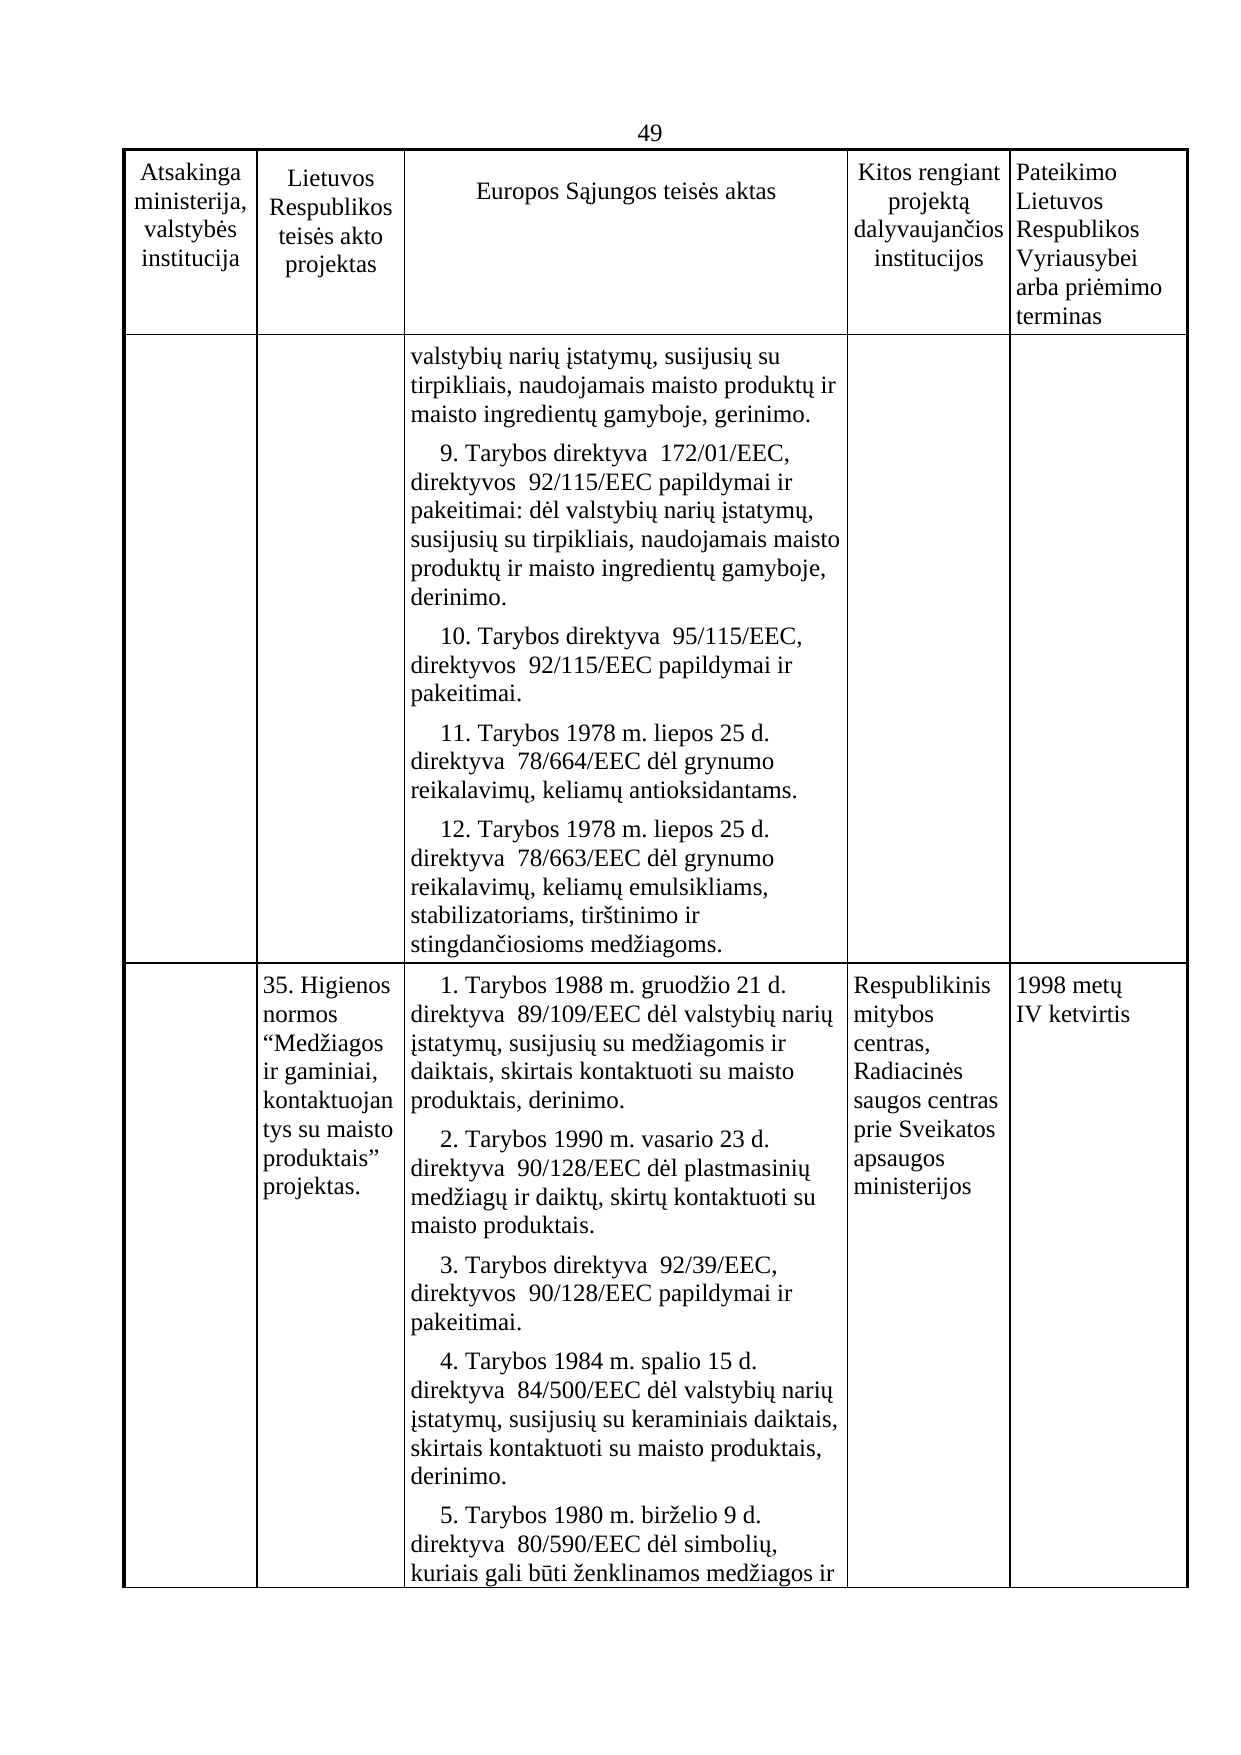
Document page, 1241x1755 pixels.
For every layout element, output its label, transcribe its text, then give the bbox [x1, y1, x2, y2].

table_header Europos Sąjungos teisės aktas [405, 151, 847, 334]
table_header Lietuvos Respublikos teisės akto projektas [258, 151, 404, 334]
table_header Pateikimo Lietuvos Respublikos Vyriausybei arba priėmimo terminas [1011, 151, 1186, 334]
table_cell 1. Tarybos 1988 m. gruodžio 21 d. direktyva 89/109/EEC dėl valstybių narių įstatymų, susijusių su medžiagomis ir daiktais, skirtais kontaktuoti su maisto produktais, derinimo. 2. Tarybos 1990 m. vasario 23 d. direktyva 90/128/EEC dėl plastmasinių medžiagų ir daiktų, skirtų kontaktuoti su maisto produktais. 3. Tarybos direktyva 92/39/EEC, direktyvos 90/128/EEC papildymai ir pakeitimai. 4. Tarybos 1984 m. spalio 15 d. direktyva 84/500/EEC dėl valstybių narių įstatymų, susijusių su keraminiais daiktais, skirtais kontaktuoti su maisto produktais, derinimo. 5. Tarybos 1980 m. birželio 9 d. direktyva 80/590/EEC dėl simbolių, kuriais gali būti ženklinamos medžiagos ir [405, 964, 847, 1587]
table_cell [126, 964, 256, 1587]
table_cell [126, 335, 256, 962]
table_header Kitos rengiant projektą dalyvaujančios institucijos [848, 151, 1009, 334]
table_cell [258, 335, 404, 962]
table_header Atsakinga ministerija, valstybės institucija [126, 151, 256, 334]
table_cell [1011, 335, 1186, 962]
table_cell Respublikinis mitybos centras, Radiacinės saugos centras prie Sveikatos apsaugos ministerijos [848, 964, 1009, 1587]
table_cell valstybių narių įstatymų, susijusių su tirpikliais, naudojamais maisto produktų ir maisto ingredientų gamyboje, gerinimo. 9. Tarybos direktyva 172/01/EEC, direktyvos 92/115/EEC papildymai ir pakeitimai: dėl valstybių narių įstatymų, susijusių su tirpikliais, naudojamais maisto produktų ir maisto ingredientų gamyboje, derinimo. 10. Tarybos direktyva 95/115/EEC, direktyvos 92/115/EEC papildymai ir pakeitimai. 11. Tarybos 1978 m. liepos 25 d. direktyva 78/664/EEC dėl grynumo reikalavimų, keliamų antioksidantams. 12. Tarybos 1978 m. liepos 25 d. direktyva 78/663/EEC dėl grynumo reikalavimų, keliamų emulsikliams, stabilizatoriams, tirštinimo ir stingdančiosioms medžiagoms. [405, 335, 847, 962]
table_cell 1998 metų IV ketvirtis [1011, 964, 1186, 1587]
table_cell [848, 335, 1009, 962]
table_cell 35. Higienos normos “Medžiagos ir gaminiai, kontaktuojantys su maisto produktais” projektas. [258, 964, 404, 1587]
